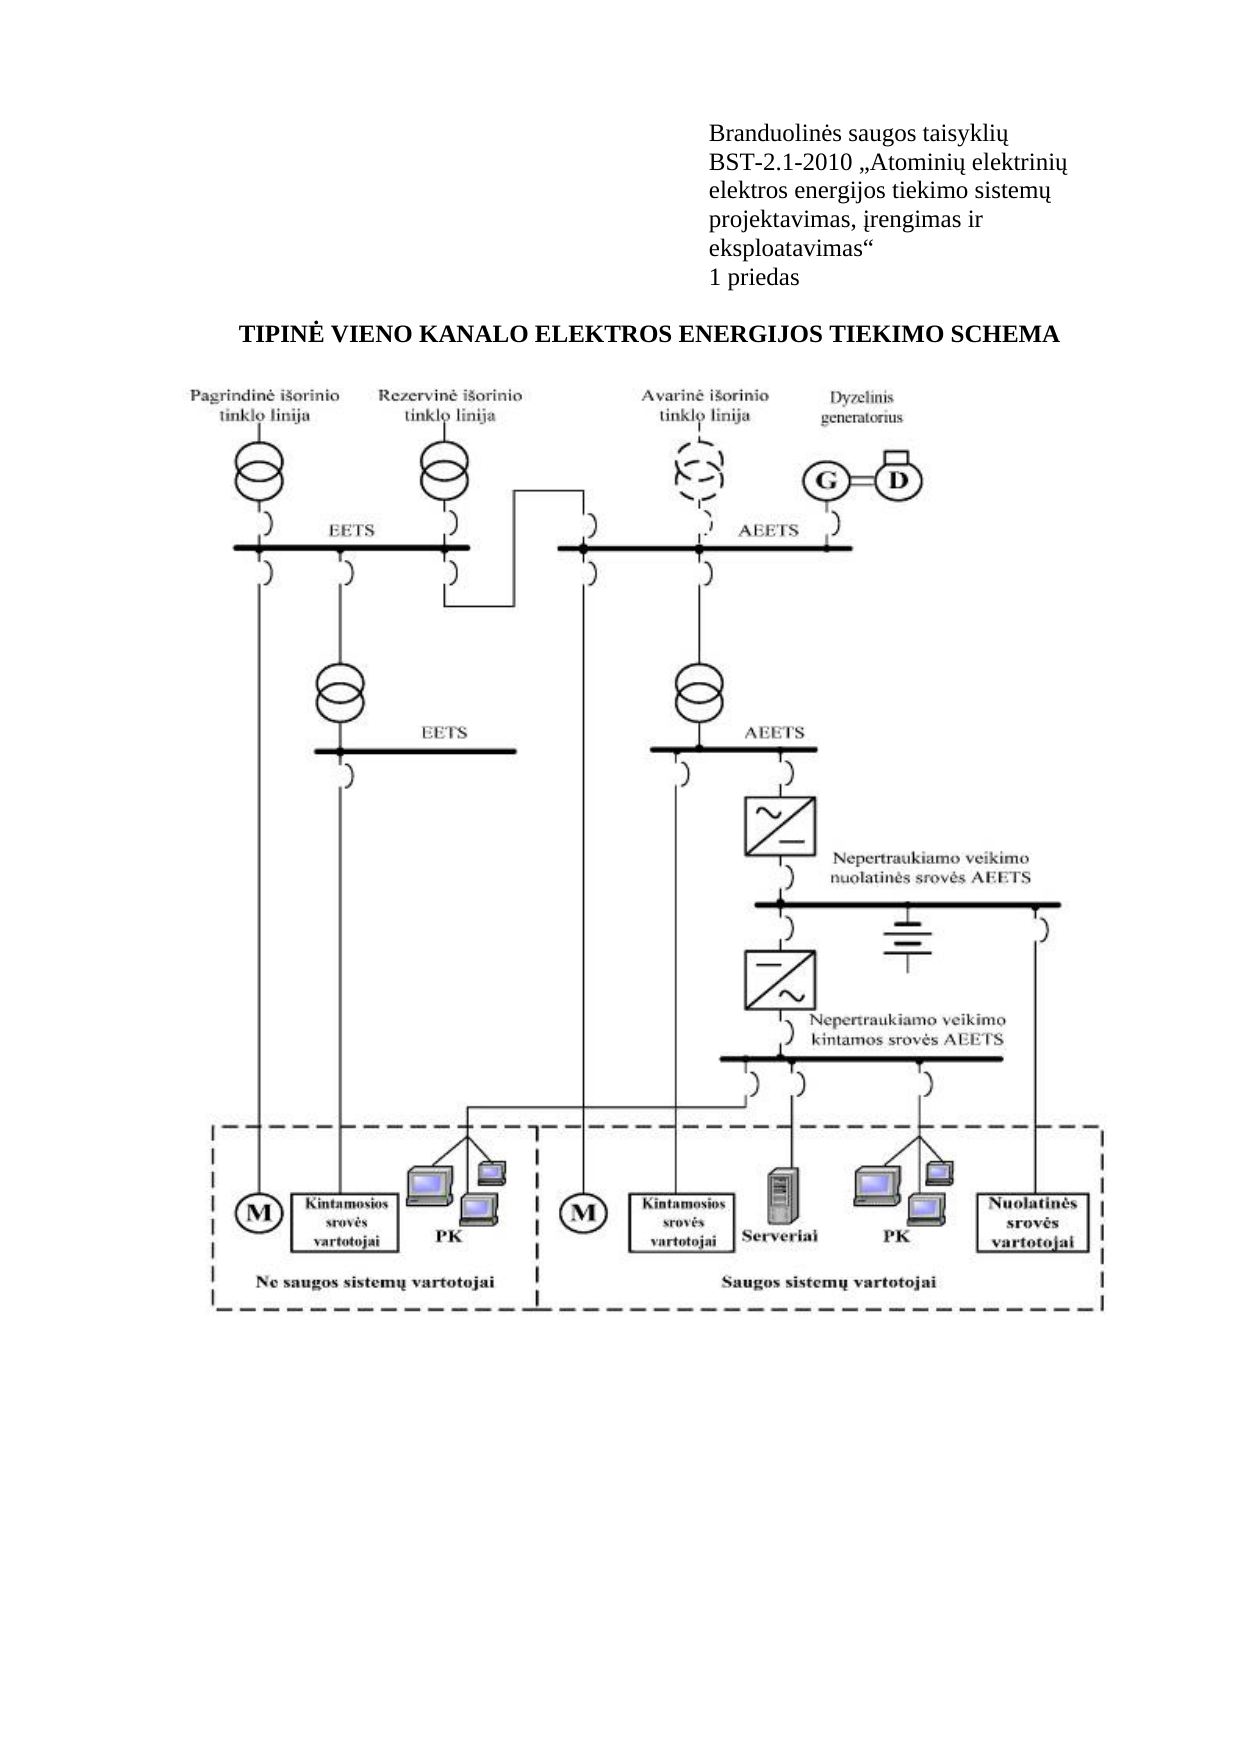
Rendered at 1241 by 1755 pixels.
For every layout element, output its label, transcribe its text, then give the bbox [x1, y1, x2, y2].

text elektros energijos tiekimo sistemų [177, 176, 1122, 204]
text projektavimas, įrengimas ir [177, 204, 1122, 233]
text 1 priedas [177, 262, 1122, 291]
text BST-2.1-2010 „Atominių elektrinių [177, 147, 1122, 176]
text eksploatavimas“ [177, 233, 1122, 262]
text Branduolinės saugos taisyklių [177, 118, 1122, 147]
text TIPINĖ vieno kanalo elektros energijos tiekimo schema [177, 319, 1122, 348]
